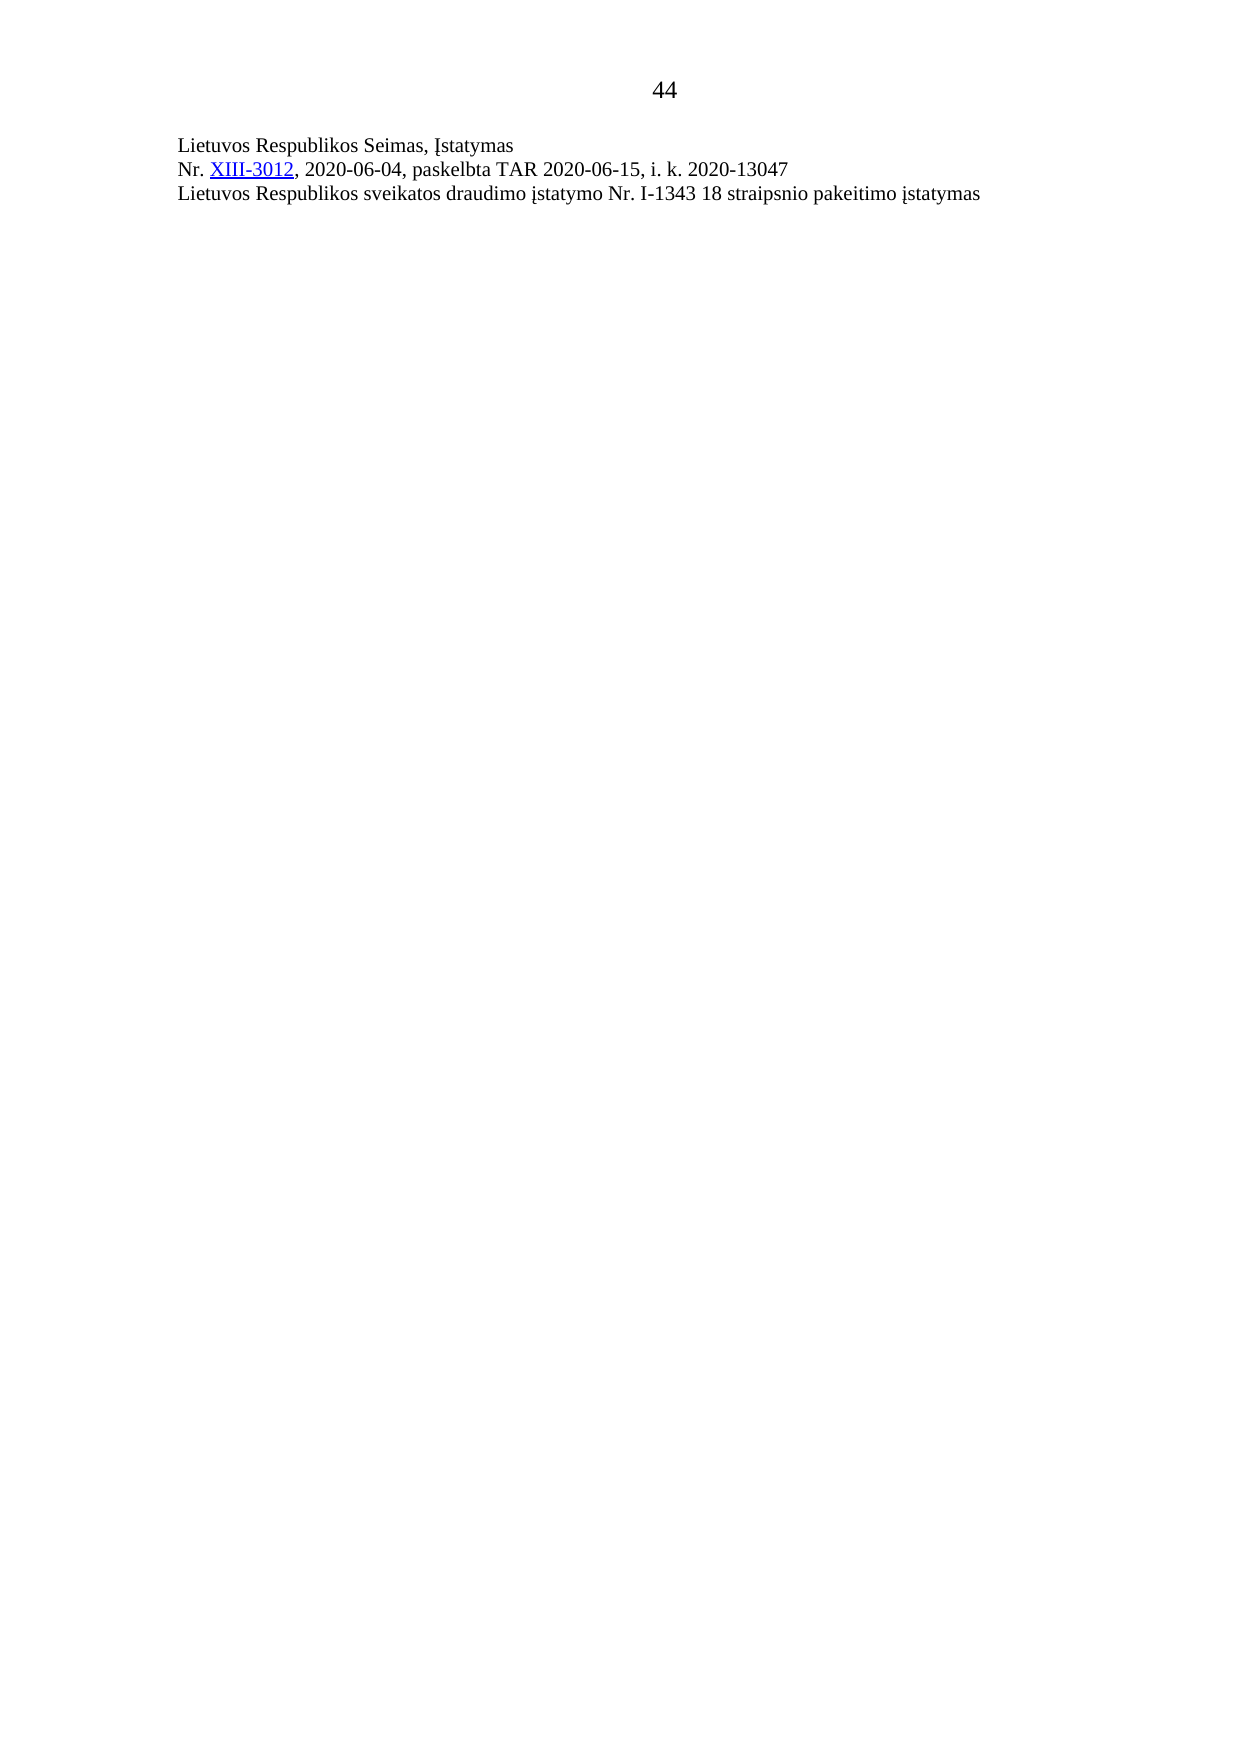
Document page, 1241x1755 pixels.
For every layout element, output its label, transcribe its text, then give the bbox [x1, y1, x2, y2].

text Lietuvos Respublikos Seimas, Įstatymas [177, 132, 1152, 157]
text Lietuvos Respublikos sveikatos draudimo įstatymo Nr. I-1343 18 straipsnio pakeitimo įstatymas [177, 181, 1152, 205]
text Nr. XIII-3012, 2020-06-04, paskelbta TAR 2020-06-15, i. k. 2020-13047 [177, 157, 1152, 181]
